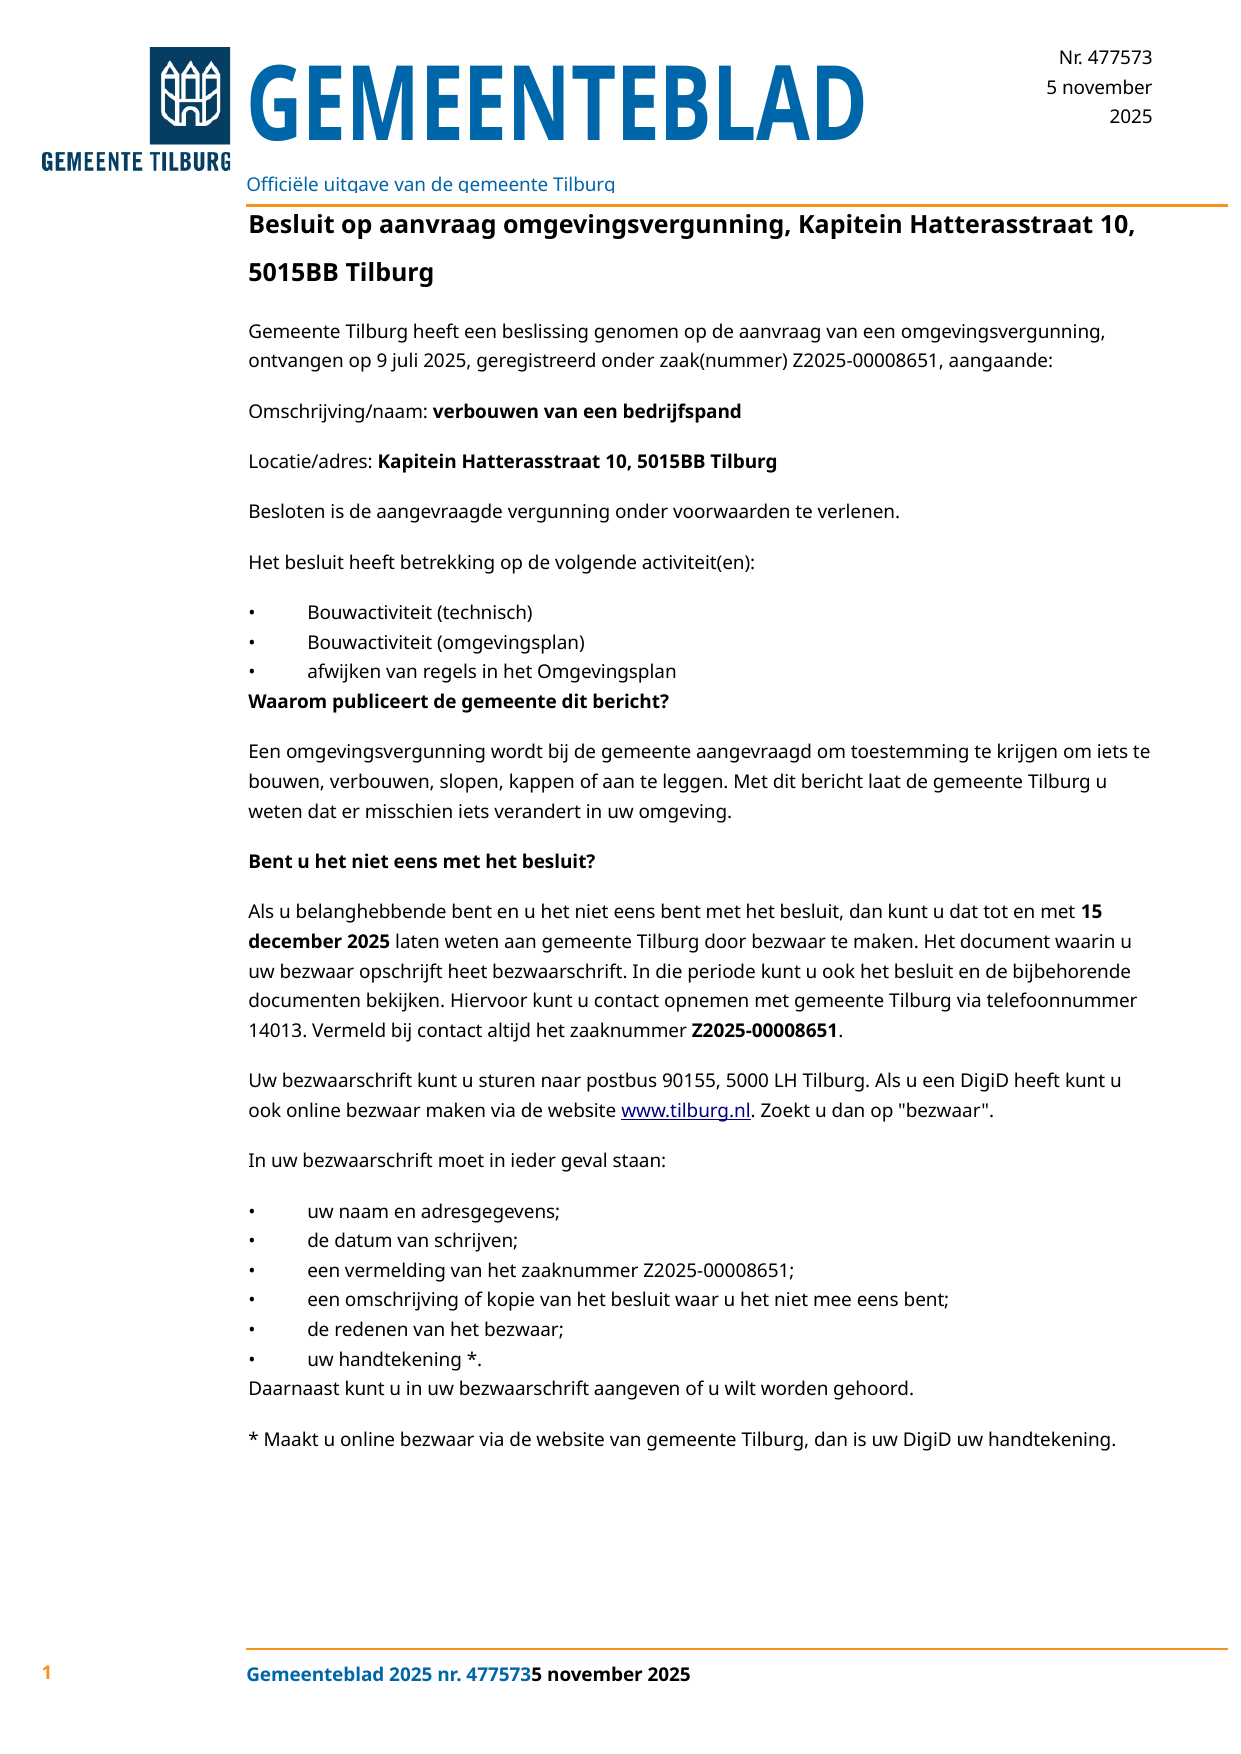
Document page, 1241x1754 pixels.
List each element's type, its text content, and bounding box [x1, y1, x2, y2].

list uw naam en adresgegevens; [248, 1198, 1152, 1224]
text In uw bezwaarschrift moet in ieder geval staan: [248, 1147, 1152, 1173]
list Bouwactiviteit (technisch) [248, 599, 1152, 625]
picture [41, 47, 231, 172]
list Bouwactiviteit (omgevingsplan) [248, 629, 1152, 655]
text * Maakt u online bezwaar via de website van gemeente Tilburg, dan is uw DigiD uw handtekening. [248, 1426, 1152, 1452]
text Als u belanghebbende bent en u het niet eens bent met het besluit, dan kunt u dat tot en met 15 december 2025 laten weten aan gemeente Tilburg door bezwaar te maken. Het document waarin u uw bezwaar opschrijft heet bezwaarschrift. In die periode kunt u ook het besluit en de bijbehorende documenten bekijken. Hiervoor kunt u contact opnemen met gemeente Tilburg via telefoonnummer 14013. Vermeld bij contact altijd het zaaknummer Z2025-00008651. [248, 899, 1152, 1043]
list afwijken van regels in het Omgevingsplan [248, 659, 1152, 684]
text Het besluit heeft betrekking op de volgende activiteit(en): [248, 549, 1152, 575]
text Gemeente Tilburg heeft een beslissing genomen op de aanvraag van een omgevingsvergunning, ontvangen op 9 juli 2025, geregistreerd onder zaak(nummer) Z2025-00008651, aangaande: [248, 318, 1152, 373]
list een omschrijving of kopie van het besluit waar u het niet mee eens bent; [248, 1287, 1152, 1312]
text Locatie/adres: Kapitein Hatterasstraat 10, 5015BB Tilburg [248, 448, 1152, 474]
text Besluit op aanvraag omgevingsvergunning, Kapitein Hatterasstraat 10, 5015BB Tilburg [248, 207, 1152, 288]
text Uw bezwaarschrift kunt u sturen naar postbus 90155, 5000 LH Tilburg. Als u een DigiD heeft kunt u ook online bezwaar maken via de website www.tilburg.nl. Zoekt u dan op "bezwaar". [248, 1067, 1152, 1123]
text Besloten is de aangevraagde vergunning onder voorwaarden te verlenen. [248, 499, 1152, 524]
text Omschrijving/naam: verbouwen van een bedrijfspand [248, 398, 1152, 424]
list een vermelding van het zaaknummer Z2025-00008651; [248, 1257, 1152, 1283]
text Een omgevingsvergunning wordt bij de gemeente aangevraagd om toestemming te krijgen om iets te bouwen, verbouwen, slopen, kappen of aan te leggen. Met dit bericht laat de gemeente Tilburg u weten dat er misschien iets verandert in uw omgeving. [248, 739, 1152, 824]
text Bent u het niet eens met het besluit? [248, 848, 1152, 874]
list uw handtekening *. [248, 1346, 1152, 1372]
text Daarnaast kunt u in uw bezwaarschrift aangeven of u wilt worden gehoord. [248, 1375, 1152, 1401]
text Waarom publiceert de gemeente dit bericht? [248, 688, 1152, 714]
list de redenen van het bezwaar; [248, 1316, 1152, 1342]
list de datum van schrijven; [248, 1227, 1152, 1253]
